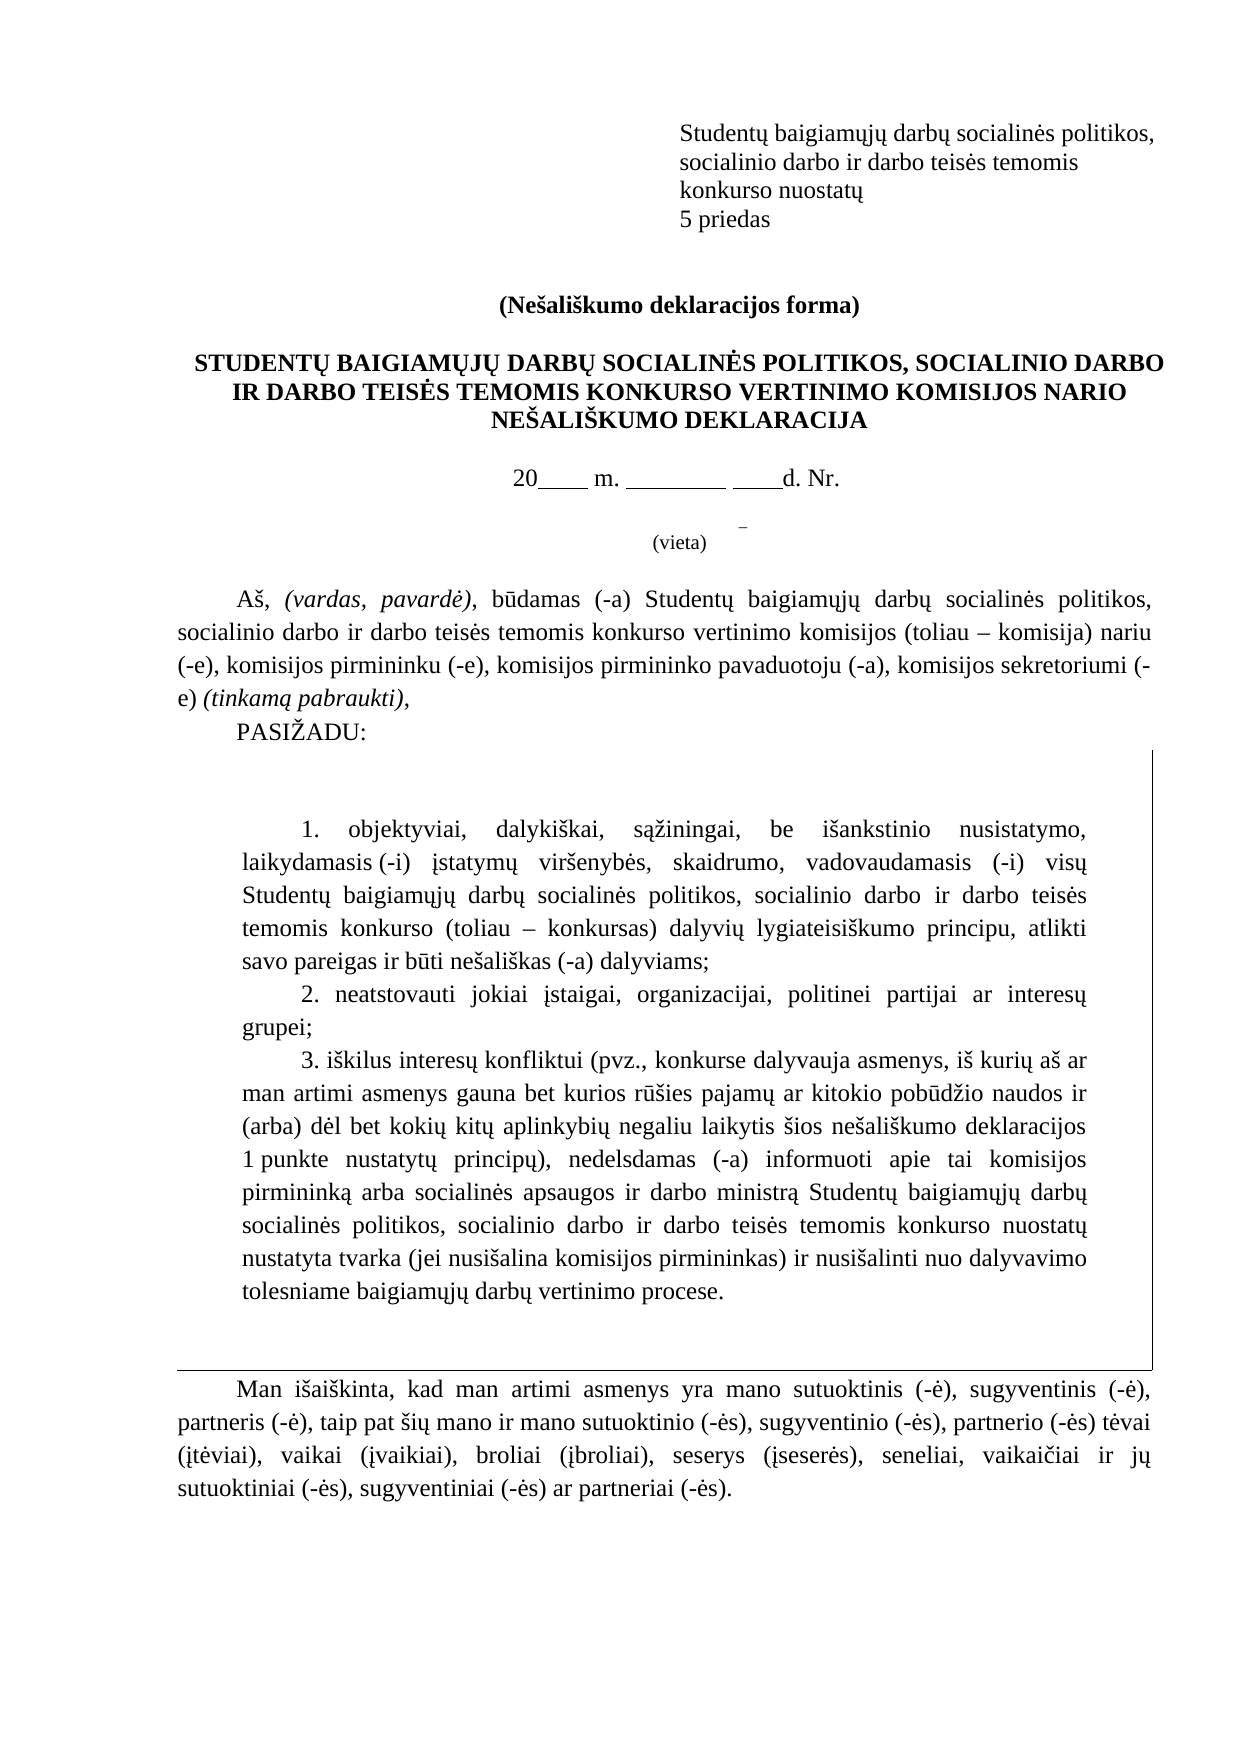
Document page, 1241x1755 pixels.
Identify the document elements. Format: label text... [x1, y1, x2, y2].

text 5 priedas [679, 204, 1174, 233]
text Studentų baigiamųjų darbų socialinės politikos, socialinio darbo ir darbo teisės temomis konkurso nuostatų [679, 118, 1174, 204]
text STUDENTŲ baigiamųjų darbų socialinės politikos, socialinio darbo ir darbo teisės temomis konkurso vertinimo KOMISIJOS NARIO NEŠALIŠKUMO DEKLARACIJA [177, 348, 1182, 434]
text 20 m. d. Nr. [177, 463, 1182, 492]
text 1. objektyviai, dalykiškai, sąžiningai, be išankstinio nusistatymo, laikydamasis (-i) įstatymų viršenybės, skaidrumo, vadovaudamasis (-i) visų Studentų baigiamųjų darbų socialinės politikos, socialinio darbo ir darbo teisės temomis konkurso (toliau – konkursas) dalyvių lygiateisiškumo principu, atlikti savo pareigas ir būti nešališkas (-a) dalyviams; [177, 749, 1152, 915]
text _ [177, 511, 1182, 530]
text Man išaiškinta, kad man artimi asmenys yra mano sutuoktinis (-ė), sugyventinis (-ė), partneris (-ė), taip pat šių mano ir mano sutuoktinio (-ės), sugyventinio (-ės), partnerio (-ės) tėvai (įtėviai), vaikai (įvaikiai), broliai (įbroliai), seserys (įseserės), seneliai, vaikaičiai ir jų sutuoktiniai (-ės), sugyventiniai (-ės) ar partneriai (-ės). [177, 1374, 1152, 1502]
text (Nešališkumo deklaracijos forma) [177, 291, 1182, 319]
text Aš, (vardas, pavardė), būdamas (-a) Studentų baigiamųjų darbų socialinės politikos, socialinio darbo ir darbo teisės temomis konkurso vertinimo komisijos (toliau – komisija) nariu (-e), komisijos pirmininku (-e), komisijos pirmininko pavaduotoju (-a), komisijos sekretoriumi (-e) (tinkamą pabraukti), [177, 584, 1152, 712]
text (vieta) [177, 530, 1182, 554]
text PASIŽADU: [177, 717, 1152, 745]
text 3. iškilus interesų konfliktui (pvz., konkurse dalyvauja asmenys, iš kurių aš ar man artimi asmenys gauna bet kurios rūšies pajamų ar kitokio pobūdžio naudos ir (arba) dėl bet kokių kitų aplinkybių negaliu laikytis šios nešališkumo deklaracijos 1 punkte nustatytų principų), nedelsdamas (-a) informuoti apie tai komisijos pirmininką arba socialinės apsaugos ir darbo ministrą Studentų baigiamųjų darbų socialinės politikos, socialinio darbo ir darbo teisės temomis konkurso nuostatų nustatyta tvarka (jei nusišalina komisijos pirmininkas) ir nusišalinti nuo dalyvavimo tolesniame baigiamųjų darbų vertinimo procese. [177, 981, 1152, 1370]
text 2. neatstovauti jokiai įstaigai, organizacijai, politinei partijai ar interesų grupei; [177, 915, 1152, 981]
